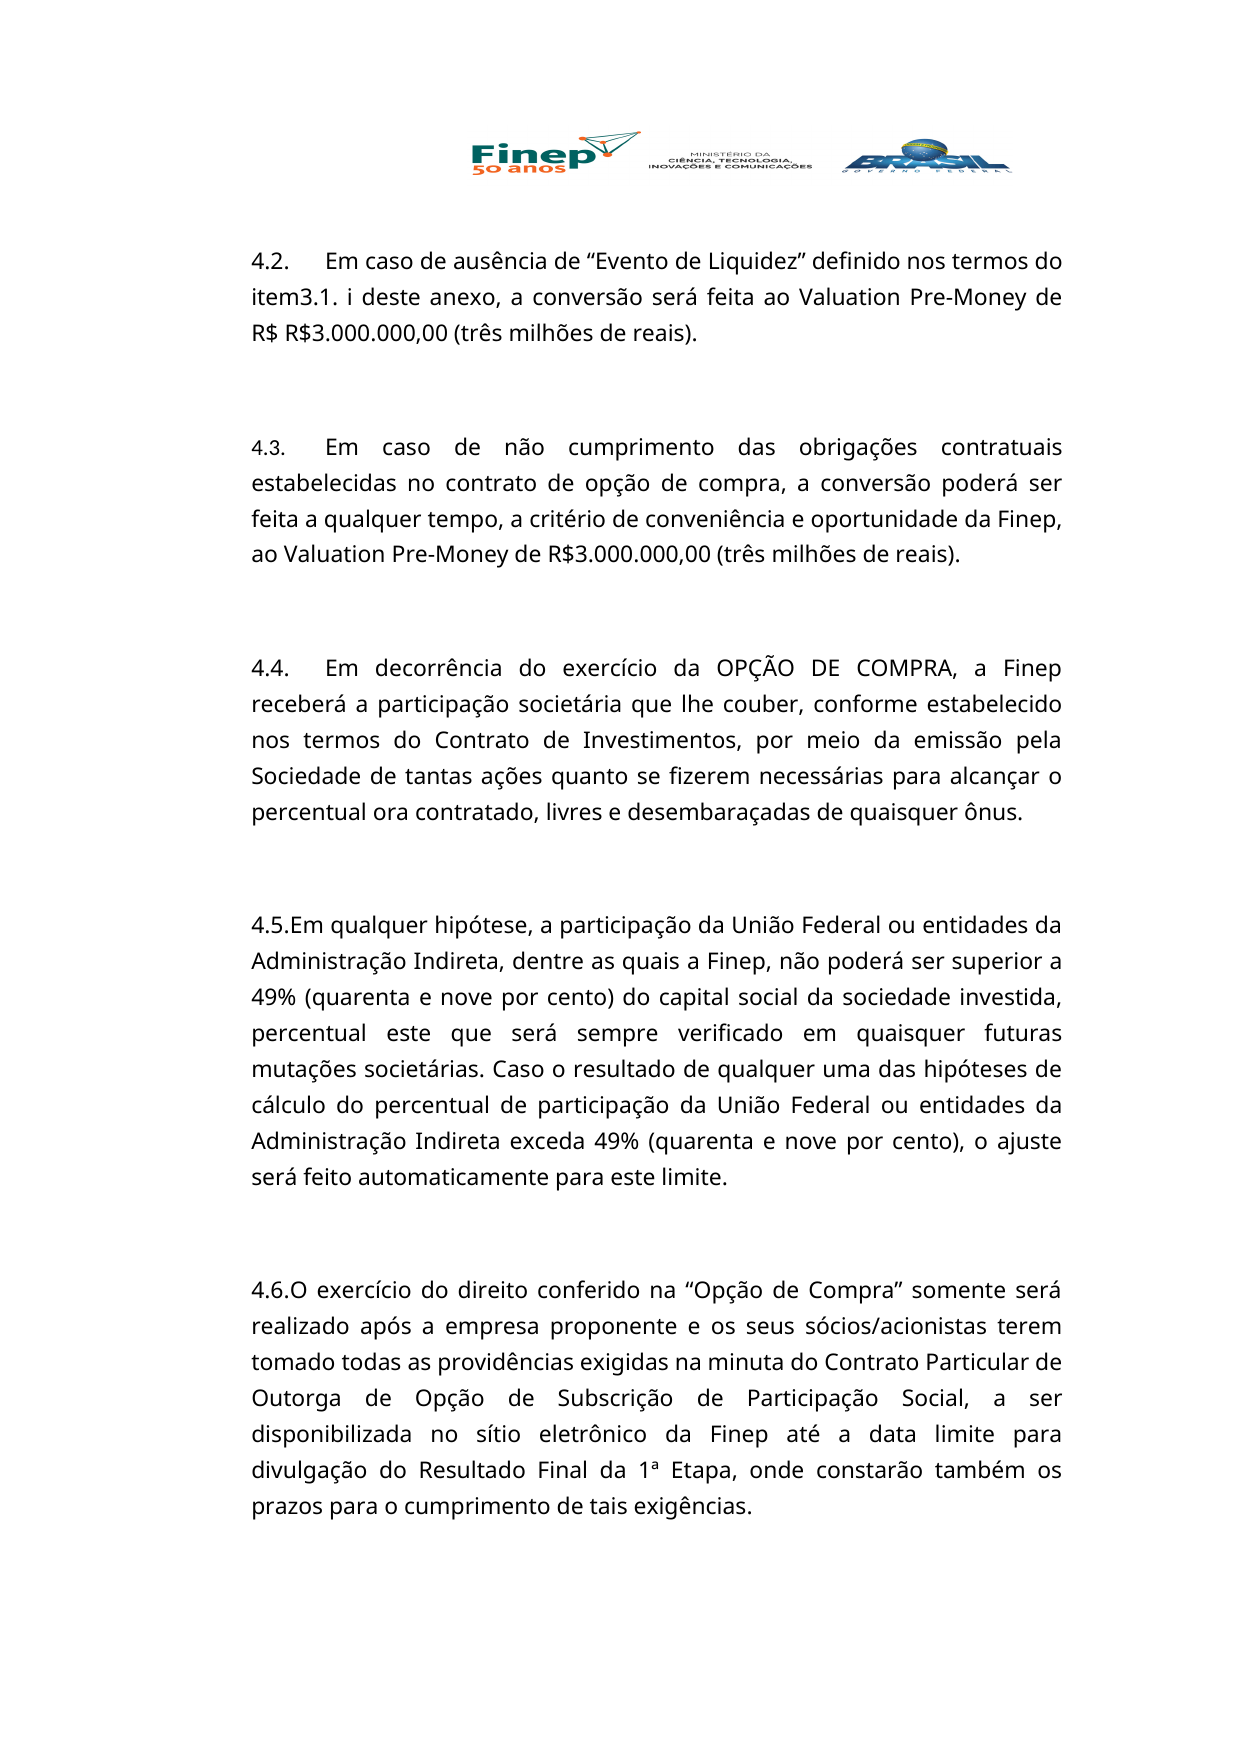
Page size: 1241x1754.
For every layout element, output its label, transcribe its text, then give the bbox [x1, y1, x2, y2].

list Em caso de ausência de “Evento de Liquidez” definido nos termos do item3.1. i deste anexo, a conversão será feita ao Valuation Pre-Money de R$ R$3.000.000,00 (três milhões de reais). [251, 245, 1063, 348]
picture [467, 125, 1014, 186]
list Em decorrência do exercício da OPÇÃO DE COMPRA, a Finep receberá a participação societária que lhe couber, conforme estabelecido nos termos do Contrato de Investimentos, por meio da emissão pela Sociedade de tantas ações quanto se fizerem necessárias para alcançar o percentual ora contratado, livres e desembaraçadas de quaisquer ônus. [251, 652, 1063, 827]
list Em qualquer hipótese, a participação da União Federal ou entidades da Administração Indireta, dentre as quais a Finep, não poderá ser superior a 49% (quarenta e nove por cento) do capital social da sociedade investida, percentual este que será sempre verificado em quaisquer futuras mutações societárias. Caso o resultado de qualquer uma das hipóteses de cálculo do percentual de participação da União Federal ou entidades da Administração Indireta exceda 49% (quarenta e nove por cento), o ajuste será feito automaticamente para este limite. [251, 909, 1063, 1192]
list O exercício do direito conferido na “Opção de Compra” somente será realizado após a empresa proponente e os seus sócios/acionistas terem tomado todas as providências exigidas na minuta do Contrato Particular de Outorga de Opção de Subscrição de Participação Social, a ser disponibilizada no sítio eletrônico da Finep até a data limite para divulgação do Resultado Final da 1ª Etapa, onde constarão também os prazos para o cumprimento de tais exigências. [251, 1274, 1063, 1521]
list Em caso de não cumprimento das obrigações contratuais estabelecidas no contrato de opção de compra, a conversão poderá ser feita a qualquer tempo, a critério de conveniência e oportunidade da Finep, ao Valuation Pre-Money de R$3.000.000,00 (três milhões de reais). [251, 431, 1063, 570]
